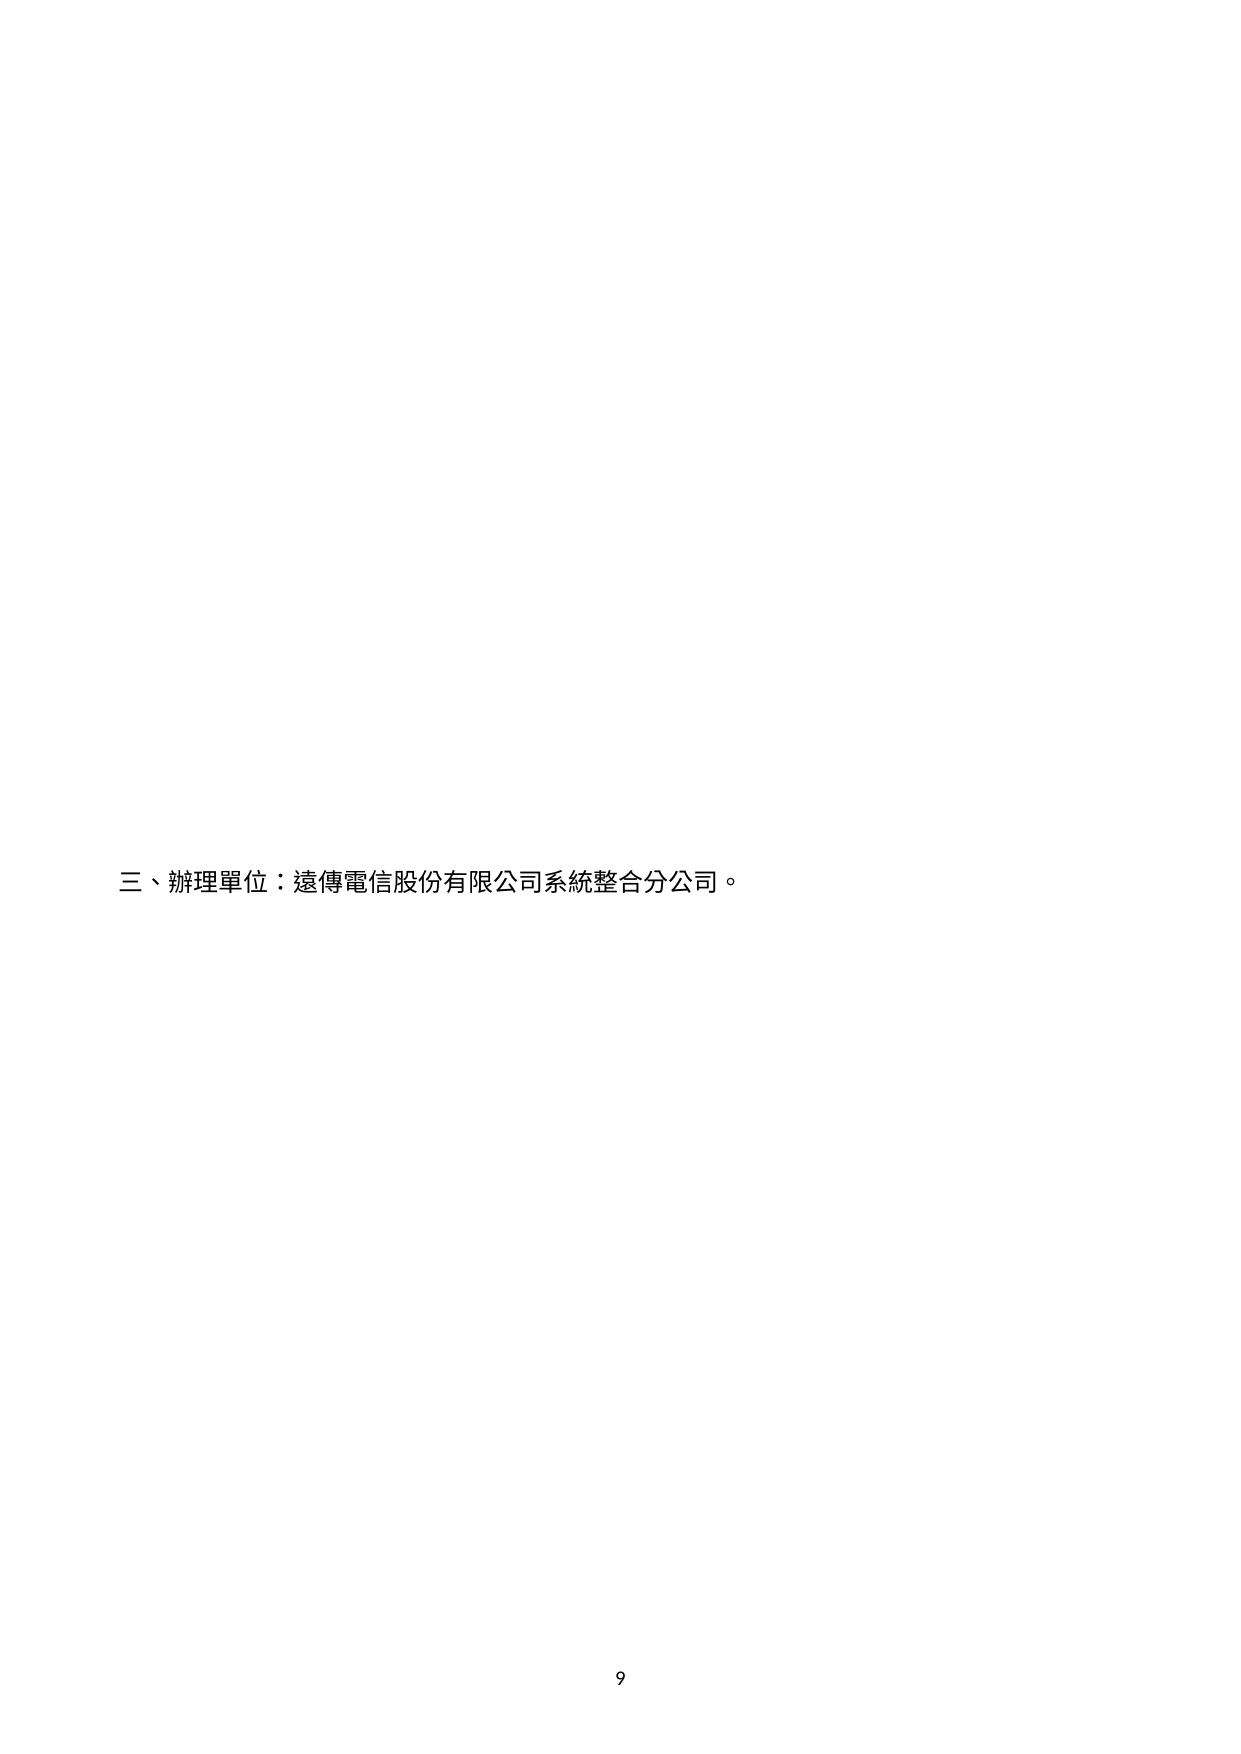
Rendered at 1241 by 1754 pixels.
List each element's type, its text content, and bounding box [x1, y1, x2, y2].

text 三、辦理單位：遠傳電信股份有限公司系統整合分公司。 [118, 839, 1122, 901]
